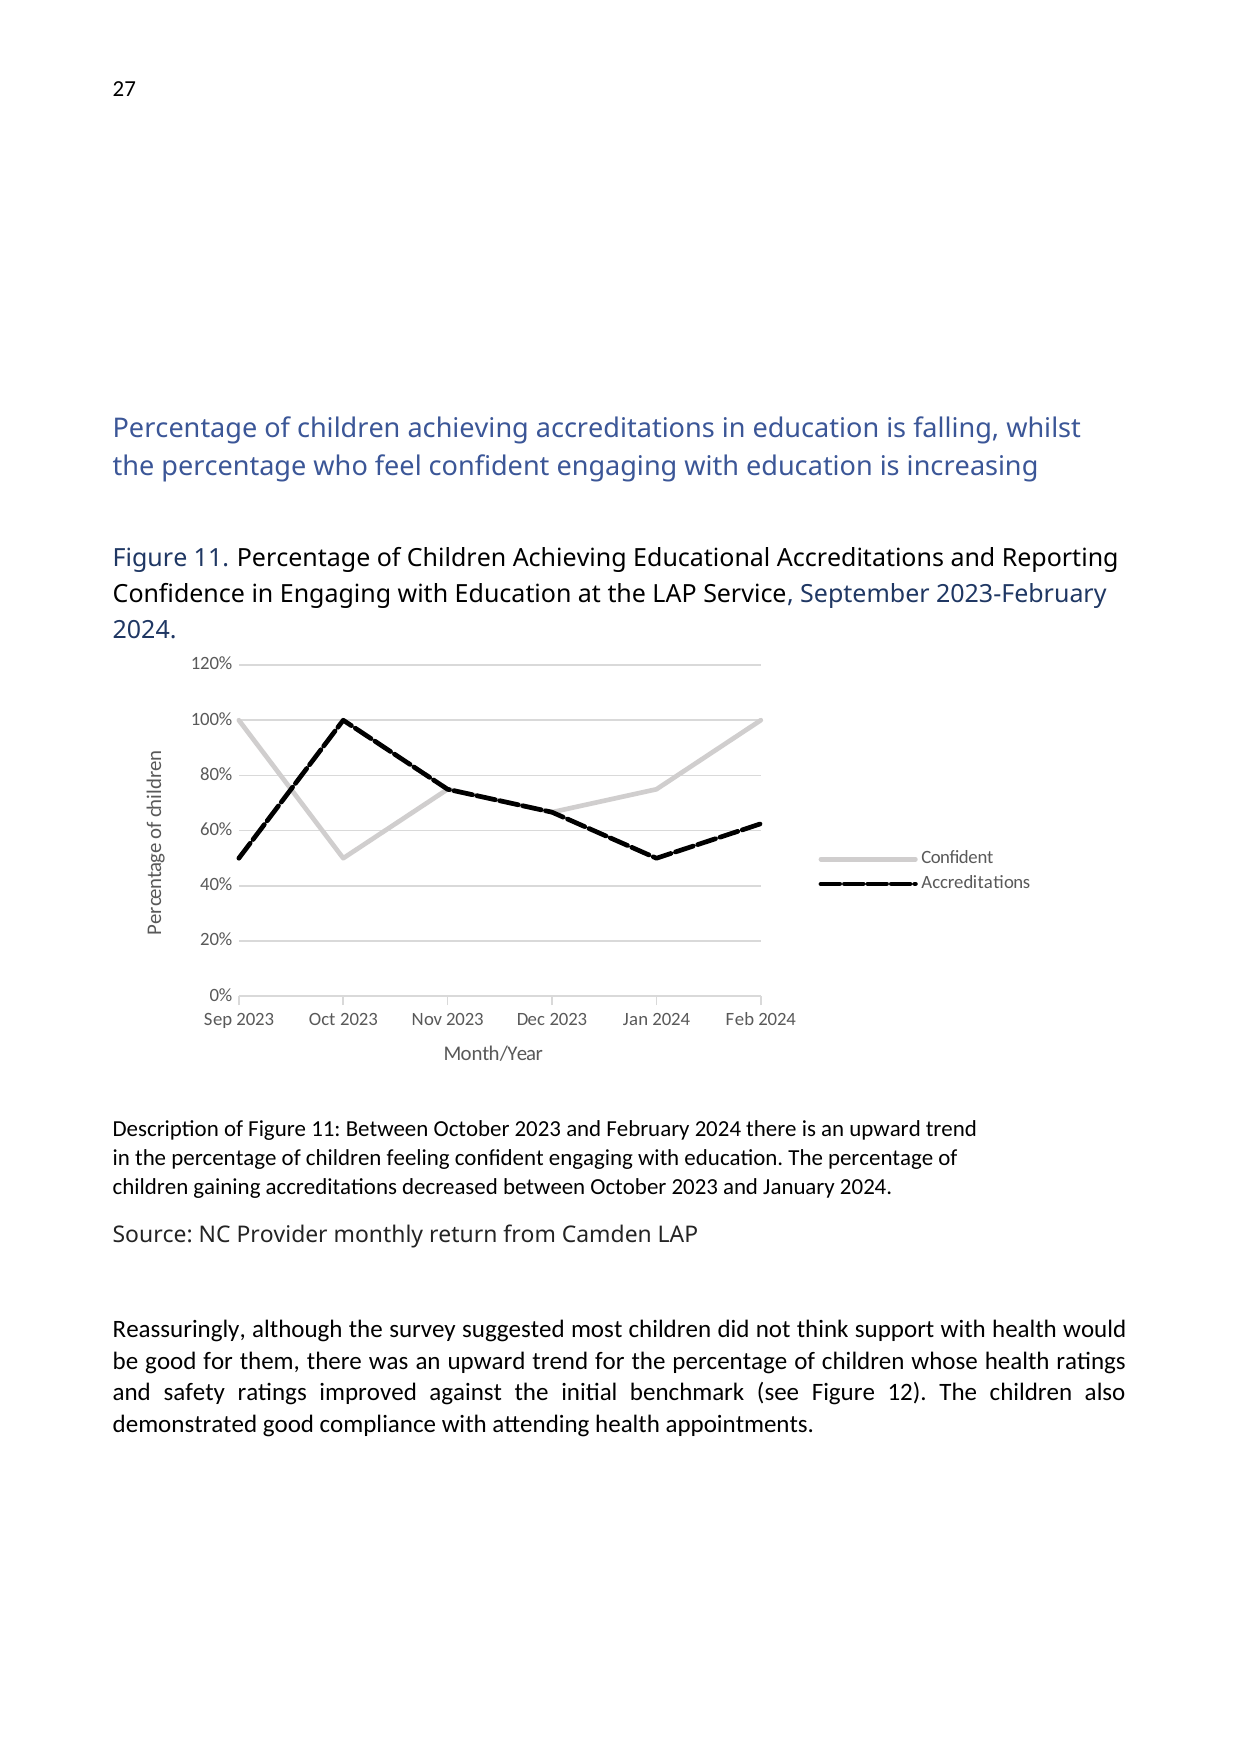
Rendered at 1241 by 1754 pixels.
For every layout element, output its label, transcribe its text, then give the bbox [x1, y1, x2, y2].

text Description of Figure 11: Between October 2023 and February 2024 there is an upward trend in the percentage of children feeling confident engaging with education. The percentage of children gaining accreditations decreased between October 2023 and January 2024. [112, 1114, 998, 1201]
subtitle Percentage of children achieving accreditations in education is falling, whilst the percentage who feel confident engaging with education is increasing [112, 408, 1128, 483]
text Reassuringly, although the survey suggested most children did not think support with health would be good for them, there was an upward trend for the percentage of children whose health ratings and safety ratings improved against the initial benchmark (see Figure 12). The children also demonstrated good compliance with attending health appointments. [112, 1313, 1128, 1439]
subtitle Figure 11. Percentage of Children Achieving Educational Accreditations and Reporting Confidence in Engaging with Education at the LAP Service, September 2023-February 2024. [112, 535, 1128, 645]
text Source: NC Provider monthly return from Camden LAP [112, 1218, 1128, 1249]
